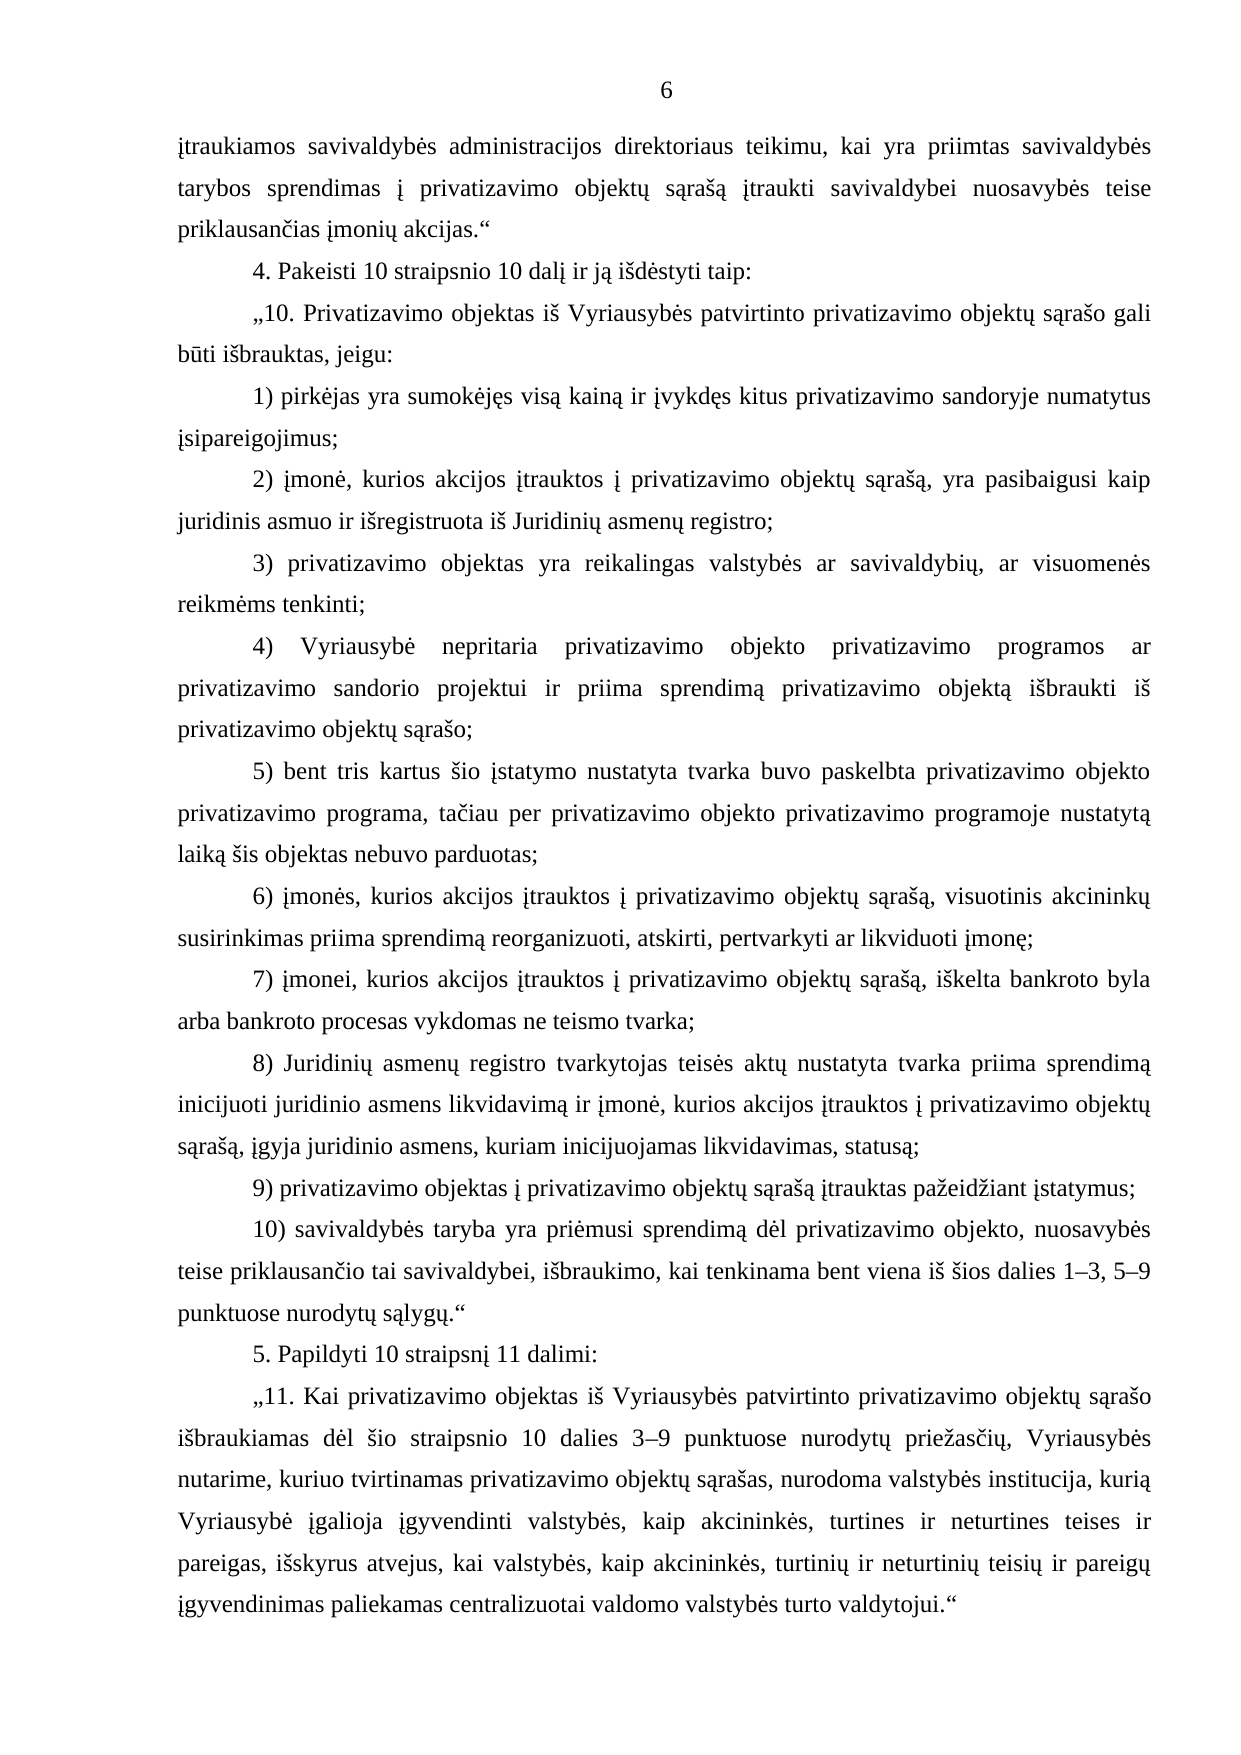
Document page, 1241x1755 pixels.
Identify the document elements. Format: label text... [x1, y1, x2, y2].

text 9) privatizavimo objektas į privatizavimo objektų sąrašą įtrauktas pažeidžiant įstatymus; [177, 1160, 1152, 1201]
text 5. Papildyti 10 straipsnį 11 dalimi: [177, 1326, 1152, 1368]
text 5) bent tris kartus šio įstatymo nustatyta tvarka buvo paskelbta privatizavimo objekto privatizavimo programa, tačiau per privatizavimo objekto privatizavimo programoje nustatytą laiką šis objektas nebuvo parduotas; [177, 743, 1152, 868]
text „10. Privatizavimo objektas iš Vyriausybės patvirtinto privatizavimo objektų sąrašo gali būti išbrauktas, jeigu: [177, 285, 1152, 368]
text 3) privatizavimo objektas yra reikalingas valstybės ar savivaldybių, ar visuomenės reikmėms tenkinti; [177, 535, 1152, 618]
text 4) Vyriausybė nepritaria privatizavimo objekto privatizavimo programos ar privatizavimo sandorio projektui ir priima sprendimą privatizavimo objektą išbraukti iš privatizavimo objektų sąrašo; [177, 618, 1152, 743]
text 2) įmonė, kurios akcijos įtrauktos į privatizavimo objektų sąrašą, yra pasibaigusi kaip juridinis asmuo ir išregistruota iš Juridinių asmenų registro; [177, 451, 1152, 535]
text 7) įmonei, kurios akcijos įtrauktos į privatizavimo objektų sąrašą, iškelta bankroto byla arba bankroto procesas vykdomas ne teismo tvarka; [177, 951, 1152, 1035]
text 6) įmonės, kurios akcijos įtrauktos į privatizavimo objektų sąrašą, visuotinis akcininkų susirinkimas priima sprendimą reorganizuoti, atskirti, pertvarkyti ar likviduoti įmonę; [177, 868, 1152, 951]
text 10) savivaldybės taryba yra priėmusi sprendimą dėl privatizavimo objekto, nuosavybės teise priklausančio tai savivaldybei, išbraukimo, kai tenkinama bent viena iš šios dalies 1–3, 5–9 punktuose nurodytų sąlygų.“ [177, 1201, 1152, 1326]
text 4. Pakeisti 10 straipsnio 10 dalį ir ją išdėstyti taip: [177, 243, 1152, 285]
text 1) pirkėjas yra sumokėjęs visą kainą ir įvykdęs kitus privatizavimo sandoryje numatytus įsipareigojimus; [177, 368, 1152, 451]
text „11. Kai privatizavimo objektas iš Vyriausybės patvirtinto privatizavimo objektų sąrašo išbraukiamas dėl šio straipsnio 10 dalies 3–9 punktuose nurodytų priežasčių, Vyriausybės nutarime, kuriuo tvirtinamas privatizavimo objektų sąrašas, nurodoma valstybės institucija, kurią Vyriausybė įgalioja įgyvendinti valstybės, kaip akcininkės, turtines ir neturtines teises ir pareigas, išskyrus atvejus, kai valstybės, kaip akcininkės, turtinių ir neturtinių teisių ir pareigų įgyvendinimas paliekamas centralizuotai valdomo valstybės turto valdytojui.“ [177, 1368, 1152, 1618]
text įtraukiamos savivaldybės administracijos direktoriaus teikimu, kai yra priimtas savivaldybės tarybos sprendimas į privatizavimo objektų sąrašą įtraukti savivaldybei nuosavybės teise priklausančias įmonių akcijas.“ [177, 118, 1152, 243]
text 8) Juridinių asmenų registro tvarkytojas teisės aktų nustatyta tvarka priima sprendimą inicijuoti juridinio asmens likvidavimą ir įmonė, kurios akcijos įtrauktos į privatizavimo objektų sąrašą, įgyja juridinio asmens, kuriam inicijuojamas likvidavimas, statusą; [177, 1035, 1152, 1160]
